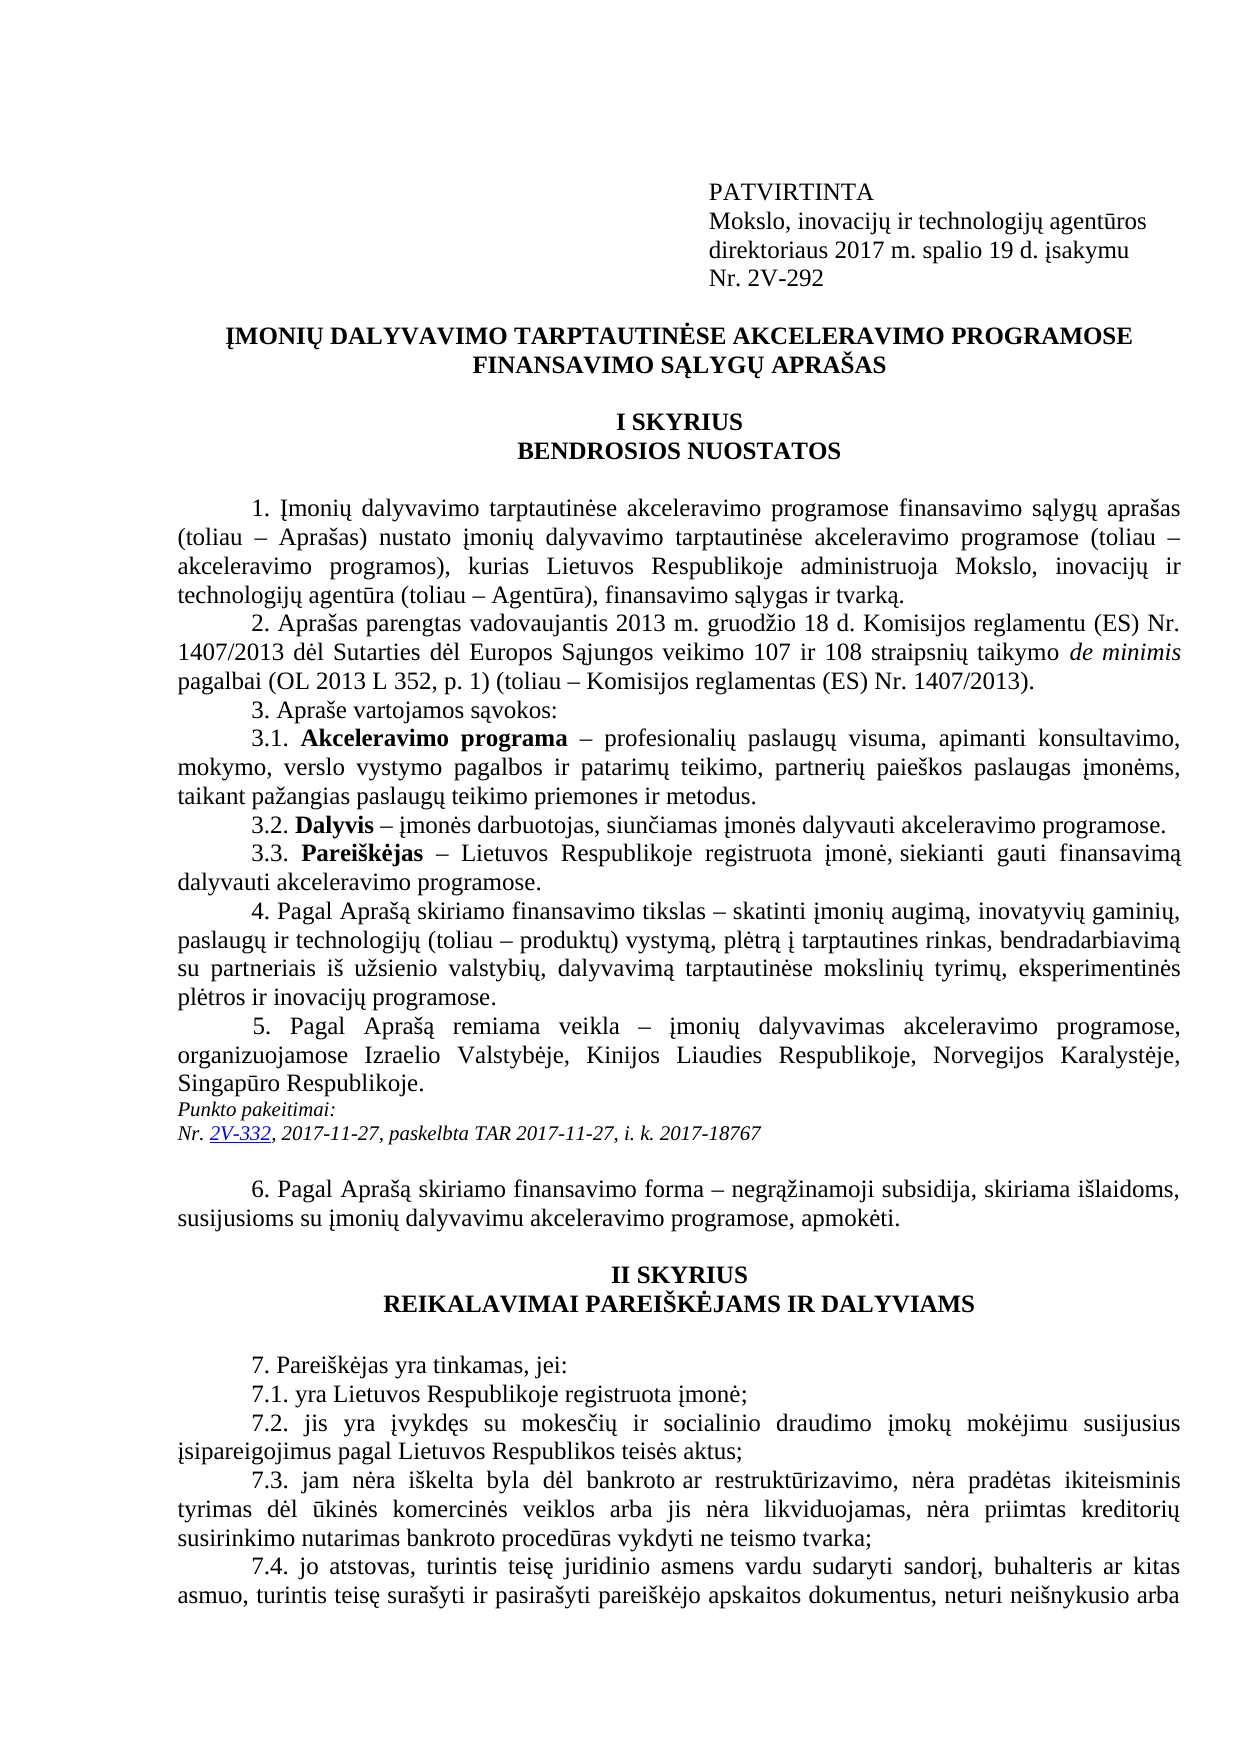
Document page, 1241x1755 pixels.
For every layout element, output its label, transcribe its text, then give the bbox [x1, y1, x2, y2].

text 3.1. Akceleravimo programa – profesionalių paslaugų visuma, apimanti konsultavimo, mokymo, verslo vystymo pagalbos ir patarimų teikimo, partnerių paieškos paslaugas įmonėms, taikant pažangias paslaugų teikimo priemones ir metodus. [177, 723, 1181, 810]
text BENDROSIOS NUOSTATOS [177, 436, 1181, 465]
text 3.2. Dalyvis – įmonės darbuotojas, siunčiamas įmonės dalyvauti akceleravimo programose. [177, 810, 1181, 838]
text 7. Pareiškėjas yra tinkamas, jei: [177, 1350, 1181, 1379]
text 7.4. jo atstovas, turintis teisę juridinio asmens vardu sudaryti sandorį, buhalteris ar kitas asmuo, turintis teisę surašyti ir pasirašyti pareiškėjo apskaitos dokumentus, neturi neišnykusio arba [177, 1551, 1181, 1609]
text 4. Pagal Aprašą skiriamo finansavimo tikslas – skatinti įmonių augimą, inovatyvių gaminių, paslaugų ir technologijų (toliau – produktų) vystymą, plėtrą į tarptautines rinkas, bendradarbiavimą su partneriais iš užsienio valstybių, dalyvavimą tarptautinėse mokslinių tyrimų, eksperimentinės plėtros ir inovacijų programose. [177, 896, 1181, 1011]
text 3. Apraše vartojamos sąvokos: [177, 695, 1181, 723]
text REIKALAVIMAI PAREIŠKĖJAMS ir dalyviAMS [177, 1289, 1181, 1318]
text 7.1. yra Lietuvos Respublikoje registruota įmonė; [177, 1379, 1181, 1408]
text direktoriaus 2017 m. spalio 19 d. įsakymu [709, 235, 1181, 263]
text 5. Pagal Aprašą remiama veikla – įmonių dalyvavimas akceleravimo programose, organizuojamose Izraelio Valstybėje, Kinijos Liaudies Respublikoje, Norvegijos Karalystėje, Singapūro Respublikoje. [177, 1011, 1181, 1097]
text PATVIRTINTA [709, 177, 1181, 206]
text 7.3. jam nėra iškelta byla dėl bankroto ar restruktūrizavimo, nėra pradėtas ikiteisminis tyrimas dėl ūkinės komercinės veiklos arba jis nėra likviduojamas, nėra priimtas kreditorių susirinkimo nutarimas bankroto procedūras vykdyti ne teismo tvarka; [177, 1465, 1181, 1551]
text 3.3. Pareiškėjas – Lietuvos Respublikoje registruota įmonė, siekianti gauti finansavimą dalyvauti akceleravimo programose. [177, 838, 1181, 896]
text Mokslo, inovacijų ir technologijų agentūros [709, 206, 1181, 235]
text 1. Įmonių dalyvavimo tarptautinėse akceleravimo programose finansavimo sąlygų aprašas (toliau – Aprašas) nustato įmonių dalyvavimo tarptautinėse akceleravimo programose (toliau – akceleravimo programos), kurias Lietuvos Respublikoje administruoja Mokslo, inovacijų ir technologijų agentūra (toliau – Agentūra), finansavimo sąlygas ir tvarką. [177, 493, 1181, 608]
text Nr. 2V-332, 2017-11-27, paskelbta TAR 2017-11-27, i. k. 2017-18767 [177, 1121, 1181, 1145]
text 7.2. jis yra įvykdęs su mokesčių ir socialinio draudimo įmokų mokėjimu susijusius įsipareigojimus pagal Lietuvos Respublikos teisės aktus; [177, 1408, 1181, 1465]
text 2. Aprašas parengtas vadovaujantis 2013 m. gruodžio 18 d. Komisijos reglamentu (ES) Nr. 1407/2013 dėl Sutarties dėl Europos Sąjungos veikimo 107 ir 108 straipsnių taikymo de minimis pagalbai (OL 2013 L 352, p. 1) (toliau – Komisijos reglamentas (ES) Nr. 1407/2013). [177, 608, 1181, 695]
text Nr. 2V-292 [709, 263, 1181, 292]
text ĮMONIŲ DALYVAVIMO tarptautinėse AKCELERAVIMO programOSE finansavimo sąlygų APRAŠAS [177, 321, 1181, 378]
text II SKYRIUS [177, 1260, 1181, 1289]
text I SKYRIUS [177, 407, 1181, 436]
text Punkto pakeitimai: [177, 1097, 1181, 1121]
text 6. Pagal Aprašą skiriamo finansavimo forma – negrąžinamoji subsidija, skiriama išlaidoms, susijusioms su įmonių dalyvavimu akceleravimo programose, apmokėti. [177, 1174, 1181, 1232]
